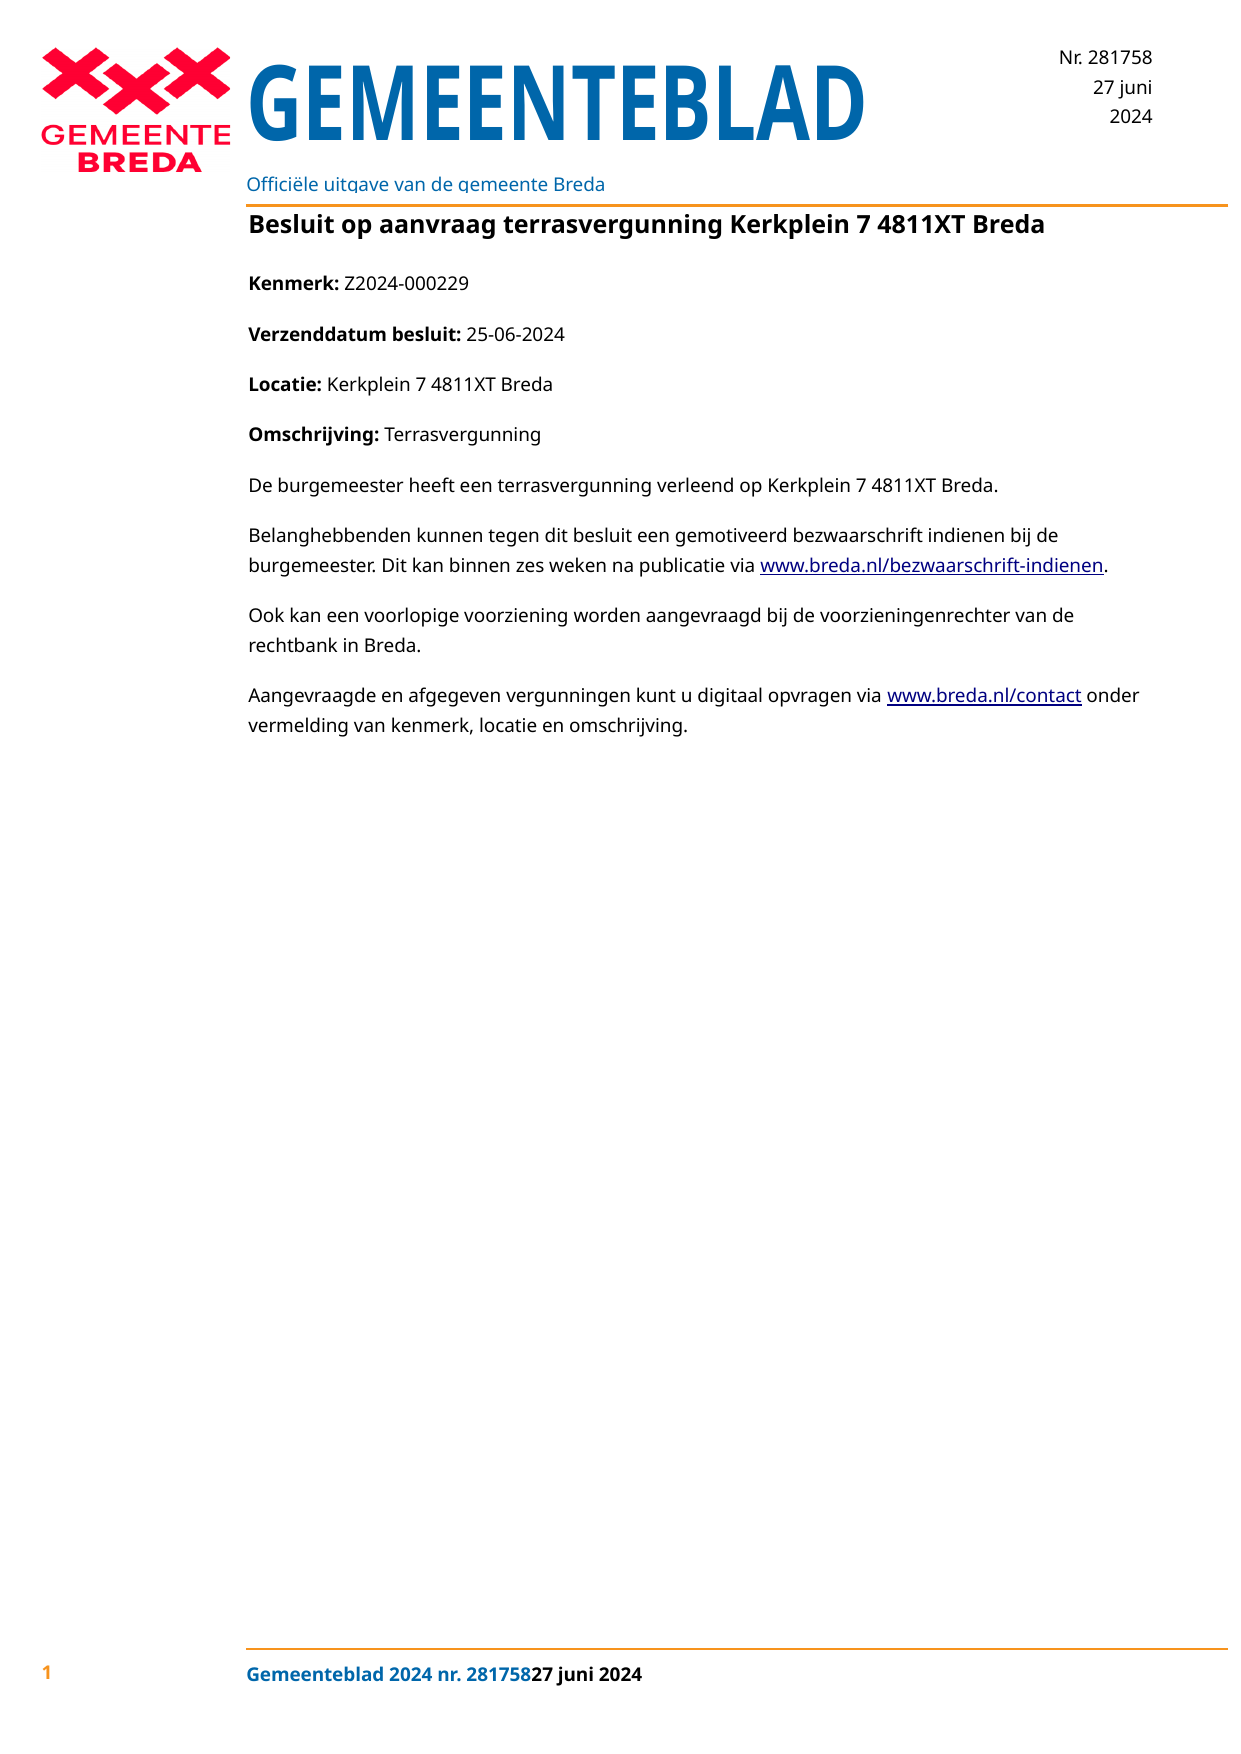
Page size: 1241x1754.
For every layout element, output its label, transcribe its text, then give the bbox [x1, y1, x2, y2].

text Aangevraagde en afgegeven vergunningen kunt u digitaal opvragen via www.breda.nl/contact onder vermelding van kenmerk, locatie en omschrijving. [248, 682, 1152, 738]
picture [41, 47, 231, 172]
text Verzenddatum besluit: 25-06-2024 [248, 321, 1152, 346]
text Kenmerk: Z2024-000229 [248, 270, 1152, 296]
text Ook kan een voorlopige voorziening worden aangevraagd bij de voorzieningenrechter van de rechtbank in Breda. [248, 602, 1152, 658]
text Besluit op aanvraag terrasvergunning Kerkplein 7 4811XT Breda [248, 207, 1152, 241]
text Omschrijving: Terrasvergunning [248, 422, 1152, 447]
text Locatie: Kerkplein 7 4811XT Breda [248, 371, 1152, 397]
text De burgemeester heeft een terrasvergunning verleend op Kerkplein 7 4811XT Breda. [248, 472, 1152, 498]
text Belanghebbenden kunnen tegen dit besluit een gemotiveerd bezwaarschrift indienen bij de burgemeester. Dit kan binnen zes weken na publicatie via www.breda.nl/bezwaarschrift-indienen. [248, 522, 1152, 578]
